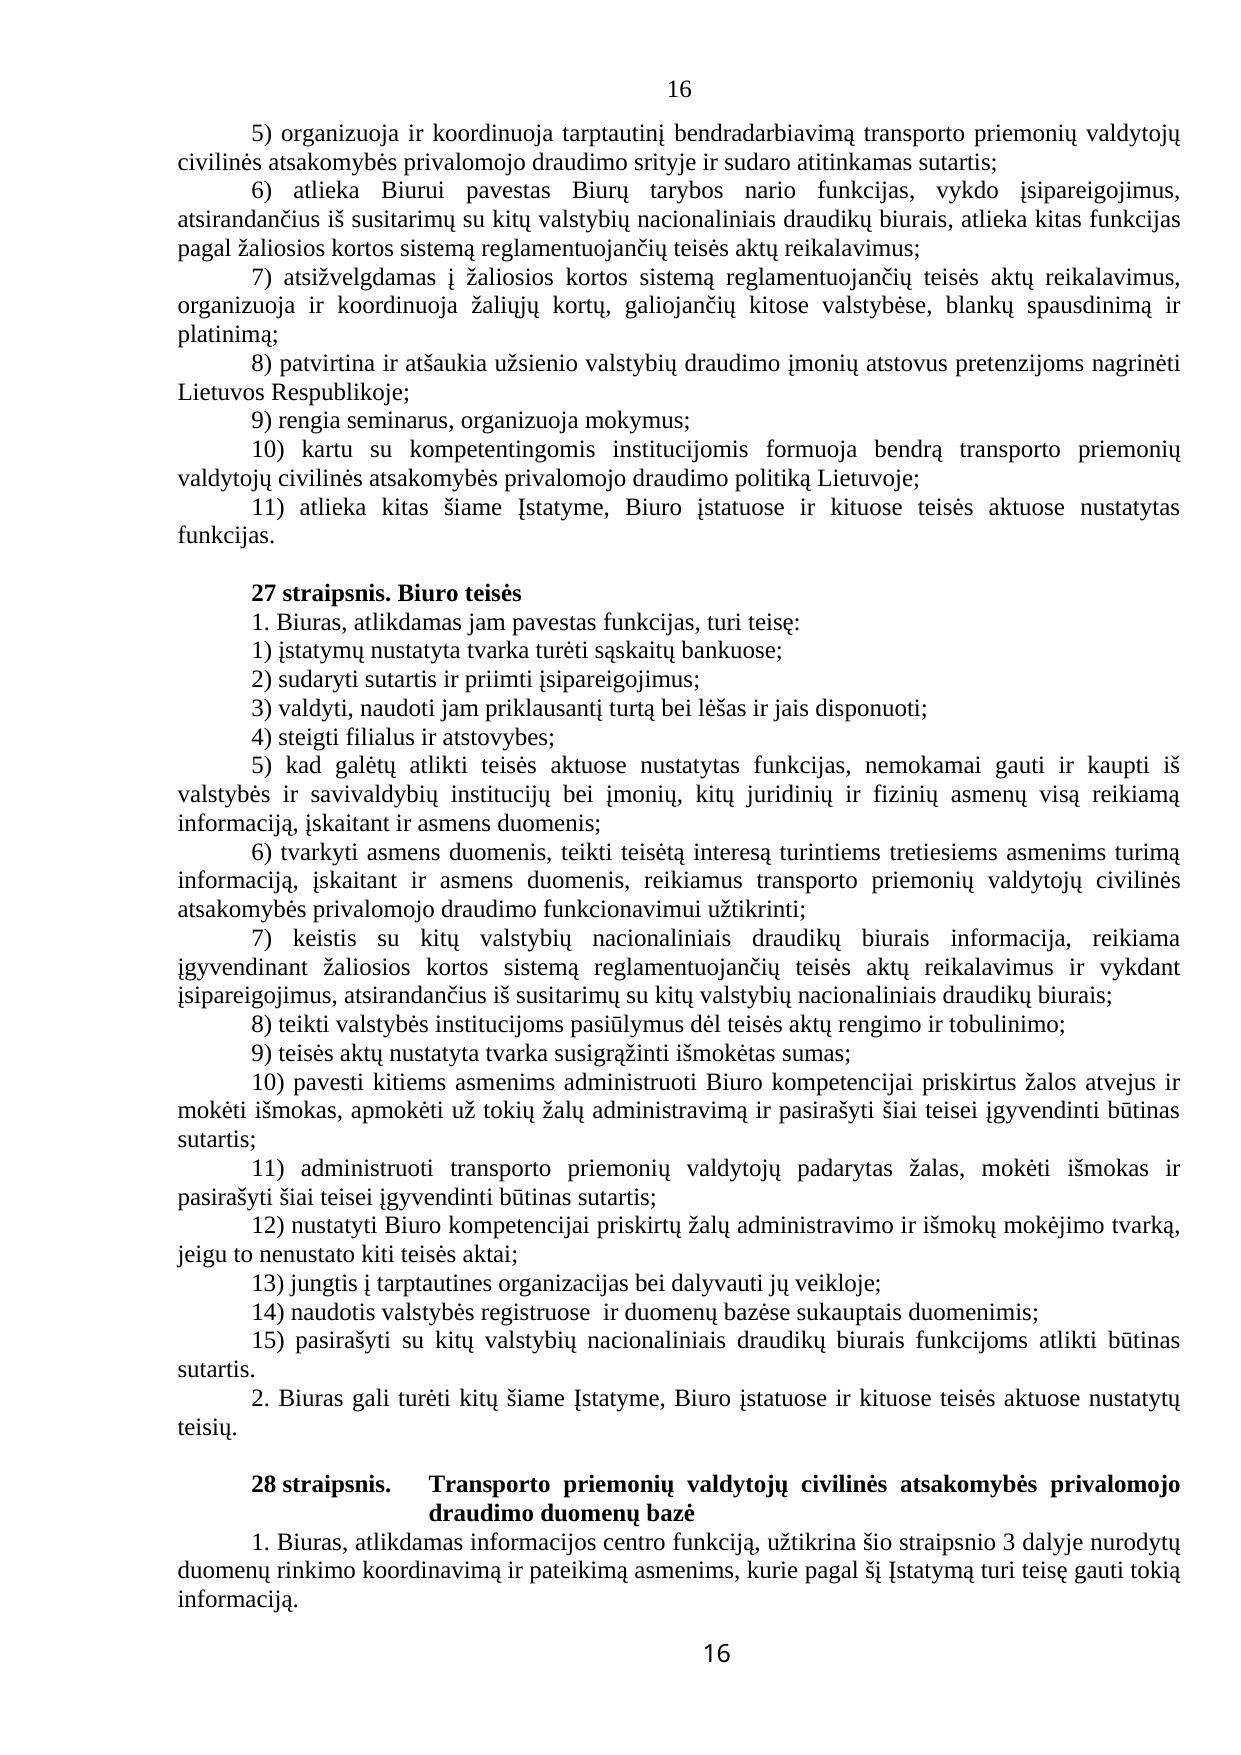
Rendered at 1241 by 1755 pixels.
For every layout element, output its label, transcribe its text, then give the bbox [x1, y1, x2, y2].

text 27 straipsnis. Biuro teisės [177, 578, 1181, 607]
text 5) kad galėtų atlikti teisės aktuose nustatytas funkcijas, nemokamai gauti ir kaupti iš valstybės ir savivaldybių institucijų bei įmonių, kitų juridinių ir fizinių asmenų visą reikiamą informaciją, įskaitant ir asmens duomenis; [177, 751, 1181, 837]
text 8) patvirtina ir atšaukia užsienio valstybių draudimo įmonių atstovus pretenzijoms nagrinėti Lietuvos Respublikoje; [177, 348, 1181, 406]
text 7) atsižvelgdamas į žaliosios kortos sistemą reglamentuojančių teisės aktų reikalavimus, organizuoja ir koordinuoja žaliųjų kortų, galiojančių kitose valstybėse, blankų spausdinimą ir platinimą; [177, 262, 1181, 348]
text 7) keistis su kitų valstybių nacionaliniais draudikų biurais informacija, reikiama įgyvendinant žaliosios kortos sistemą reglamentuojančių teisės aktų reikalavimus ir vykdant įsipareigojimus, atsirandančius iš susitarimų su kitų valstybių nacionaliniais draudikų biurais; [177, 923, 1181, 1009]
text 5) organizuoja ir koordinuoja tarptautinį bendradarbiavimą transporto priemonių valdytojų civilinės atsakomybės privalomojo draudimo srityje ir sudaro atitinkamas sutartis; [177, 118, 1181, 176]
text 15) pasirašyti su kitų valstybių nacionaliniais draudikų biurais funkcijoms atlikti būtinas sutartis. [177, 1326, 1181, 1383]
text 8) teikti valstybės institucijoms pasiūlymus dėl teisės aktų rengimo ir tobulinimo; [177, 1009, 1181, 1038]
text 12) nustatyti Biuro kompetencijai priskirtų žalų administravimo ir išmokų mokėjimo tvarką, jeigu to nenustato kiti teisės aktai; [177, 1211, 1181, 1268]
text 9) teisės aktų nustatyta tvarka susigrąžinti išmokėtas sumas; [177, 1038, 1181, 1067]
text 28 straipsnis. Transporto priemonių valdytojų civilinės atsakomybės privalomojo draudimo duomenų bazė [251, 1469, 1181, 1527]
text 9) rengia seminarus, organizuoja mokymus; [177, 406, 1181, 434]
text 2) sudaryti sutartis ir priimti įsipareigojimus; [177, 664, 1181, 693]
text 4) steigti filialus ir atstovybes; [177, 722, 1181, 751]
text 1) įstatymų nustatyta tvarka turėti sąskaitų bankuose; [177, 636, 1181, 664]
text 11) administruoti transporto priemonių valdytojų padarytas žalas, mokėti išmokas ir pasirašyti šiai teisei įgyvendinti būtinas sutartis; [177, 1153, 1181, 1211]
text 6) atlieka Biurui pavestas Biurų tarybos nario funkcijas, vykdo įsipareigojimus, atsirandančius iš susitarimų su kitų valstybių nacionaliniais draudikų biurais, atlieka kitas funkcijas pagal žaliosios kortos sistemą reglamentuojančių teisės aktų reikalavimus; [177, 176, 1181, 262]
text 11) atlieka kitas šiame Įstatyme, Biuro įstatuose ir kituose teisės aktuose nustatytas funkcijas. [177, 492, 1181, 549]
text 13) jungtis į tarptautines organizacijas bei dalyvauti jų veikloje; [177, 1268, 1181, 1297]
text 10) pavesti kitiems asmenims administruoti Biuro kompetencijai priskirtus žalos atvejus ir mokėti išmokas, apmokėti už tokių žalų administravimą ir pasirašyti šiai teisei įgyvendinti būtinas sutartis; [177, 1067, 1181, 1153]
text 14) naudotis valstybės registruose ir duomenų bazėse sukauptais duomenimis; [177, 1297, 1181, 1326]
text 3) valdyti, naudoti jam priklausantį turtą bei lėšas ir jais disponuoti; [177, 693, 1181, 722]
text 2. Biuras gali turėti kitų šiame Įstatyme, Biuro įstatuose ir kituose teisės aktuose nustatytų teisių. [177, 1383, 1181, 1441]
text 6) tvarkyti asmens duomenis, teikti teisėtą interesą turintiems tretiesiems asmenims turimą informaciją, įskaitant ir asmens duomenis, reikiamus transporto priemonių valdytojų civilinės atsakomybės privalomojo draudimo funkcionavimui užtikrinti; [177, 837, 1181, 923]
text 10) kartu su kompetentingomis institucijomis formuoja bendrą transporto priemonių valdytojų civilinės atsakomybės privalomojo draudimo politiką Lietuvoje; [177, 434, 1181, 492]
text 1. Biuras, atlikdamas informacijos centro funkciją, užtikrina šio straipsnio 3 dalyje nurodytų duomenų rinkimo koordinavimą ir pateikimą asmenims, kurie pagal šį Įstatymą turi teisę gauti tokią informaciją. [177, 1527, 1181, 1613]
text 1. Biuras, atlikdamas jam pavestas funkcijas, turi teisę: [177, 607, 1181, 636]
